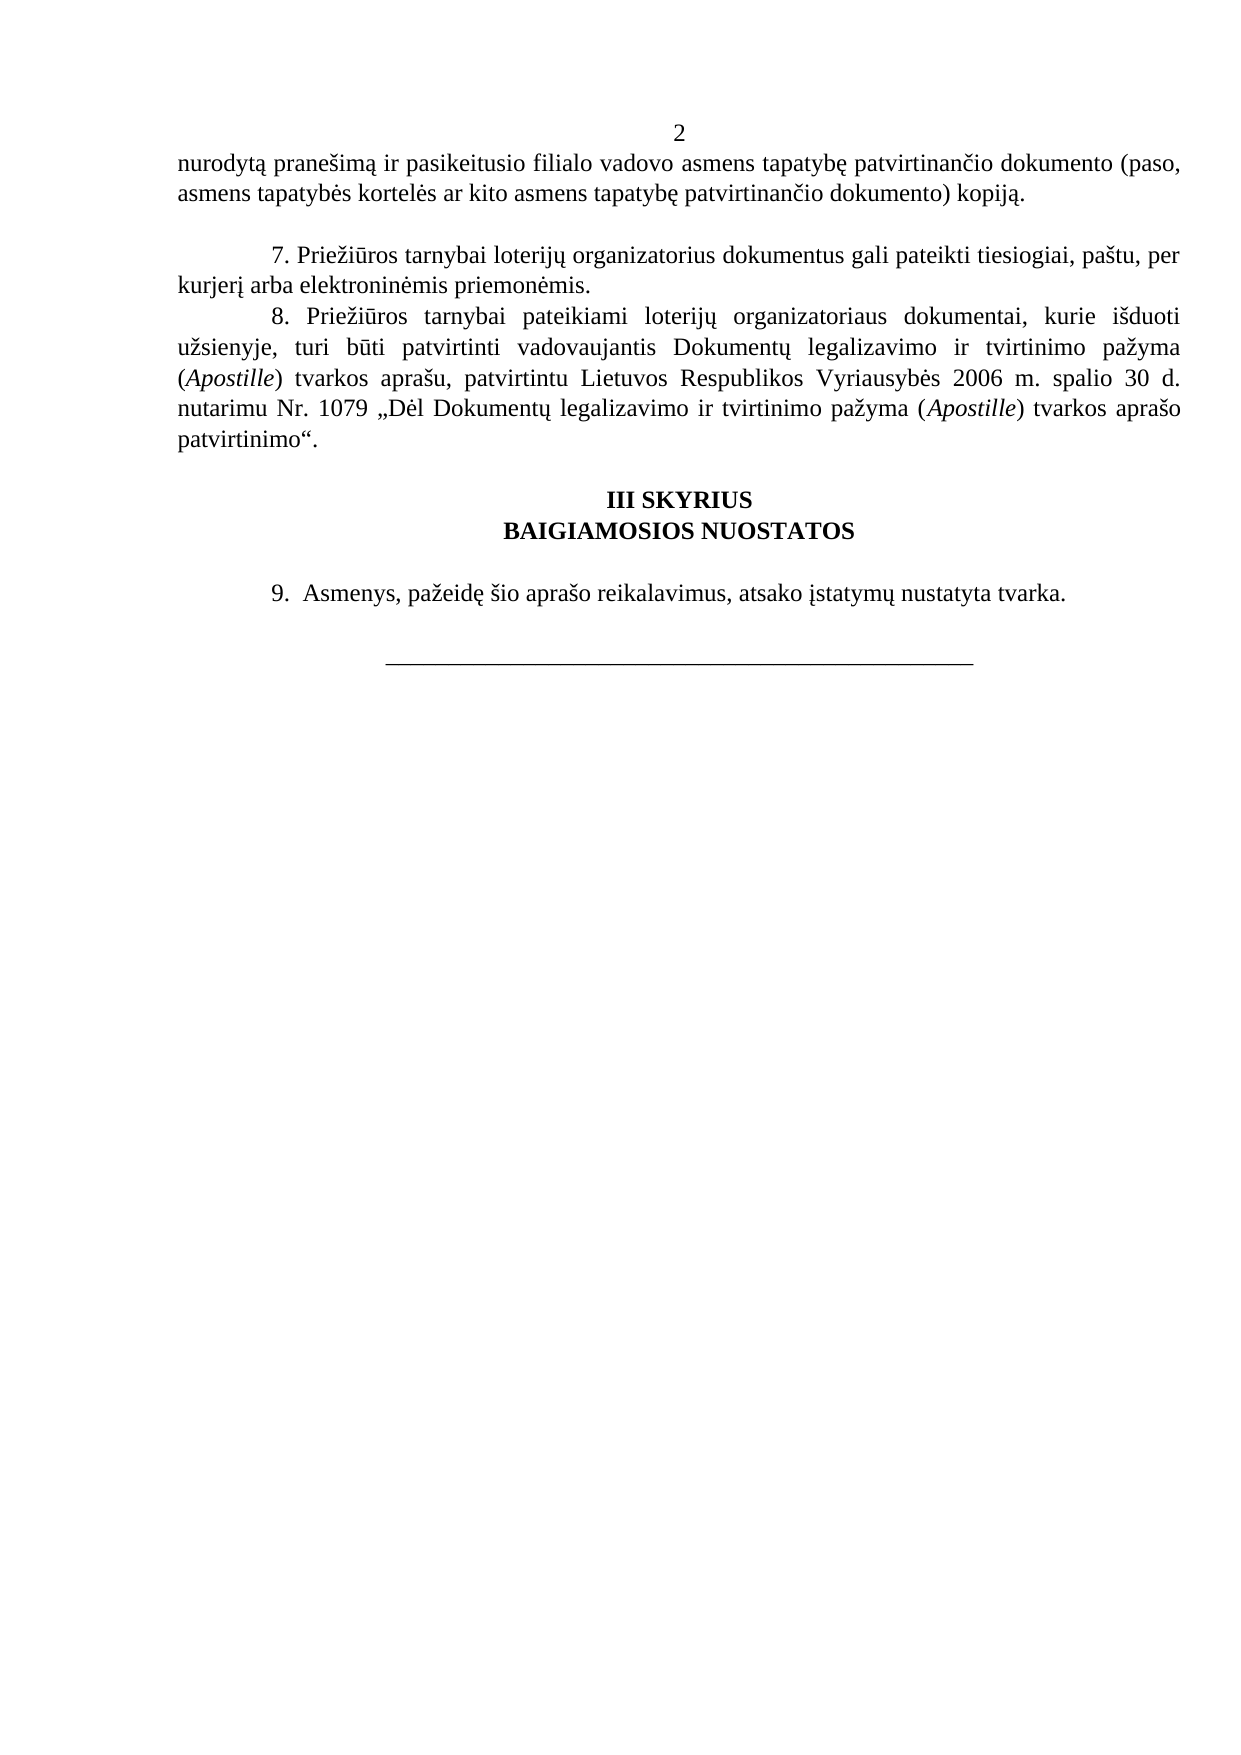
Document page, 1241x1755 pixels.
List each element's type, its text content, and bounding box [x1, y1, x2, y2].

text _______________________________________________ [177, 639, 1181, 668]
text 8. Priežiūros tarnybai pateikiami loterijų organizatoriaus dokumentai, kurie išduoti užsienyje, turi būti patvirtinti vadovaujantis Dokumentų legalizavimo ir tvirtinimo pažyma (Apostille) tvarkos aprašu, patvirtintu Lietuvos Respublikos Vyriausybės 2006 m. spalio 30 d. nutarimu Nr. 1079 „Dėl Dokumentų legalizavimo ir tvirtinimo pažyma (Apostille) tvarkos aprašo patvirtinimo“. [177, 301, 1181, 453]
text nurodytą pranešimą ir pasikeitusio filialo vadovo asmens tapatybę patvirtinančio dokumento (paso, asmens tapatybės kortelės ar kito asmens tapatybę patvirtinančio dokumento) kopiją. [177, 148, 1181, 207]
text 7. Priežiūros tarnybai loterijų organizatorius dokumentus gali pateikti tiesiogiai, paštu, per kurjerį arba elektroninėmis priemonėmis. [177, 240, 1181, 299]
text 9. Asmenys, pažeidę šio aprašo reikalavimus, atsako įstatymų nustatyta tvarka. [177, 578, 1181, 607]
text III SKYRIUS [177, 486, 1181, 514]
text BAIGIAMOSIOS NUOSTATOS [177, 516, 1181, 545]
